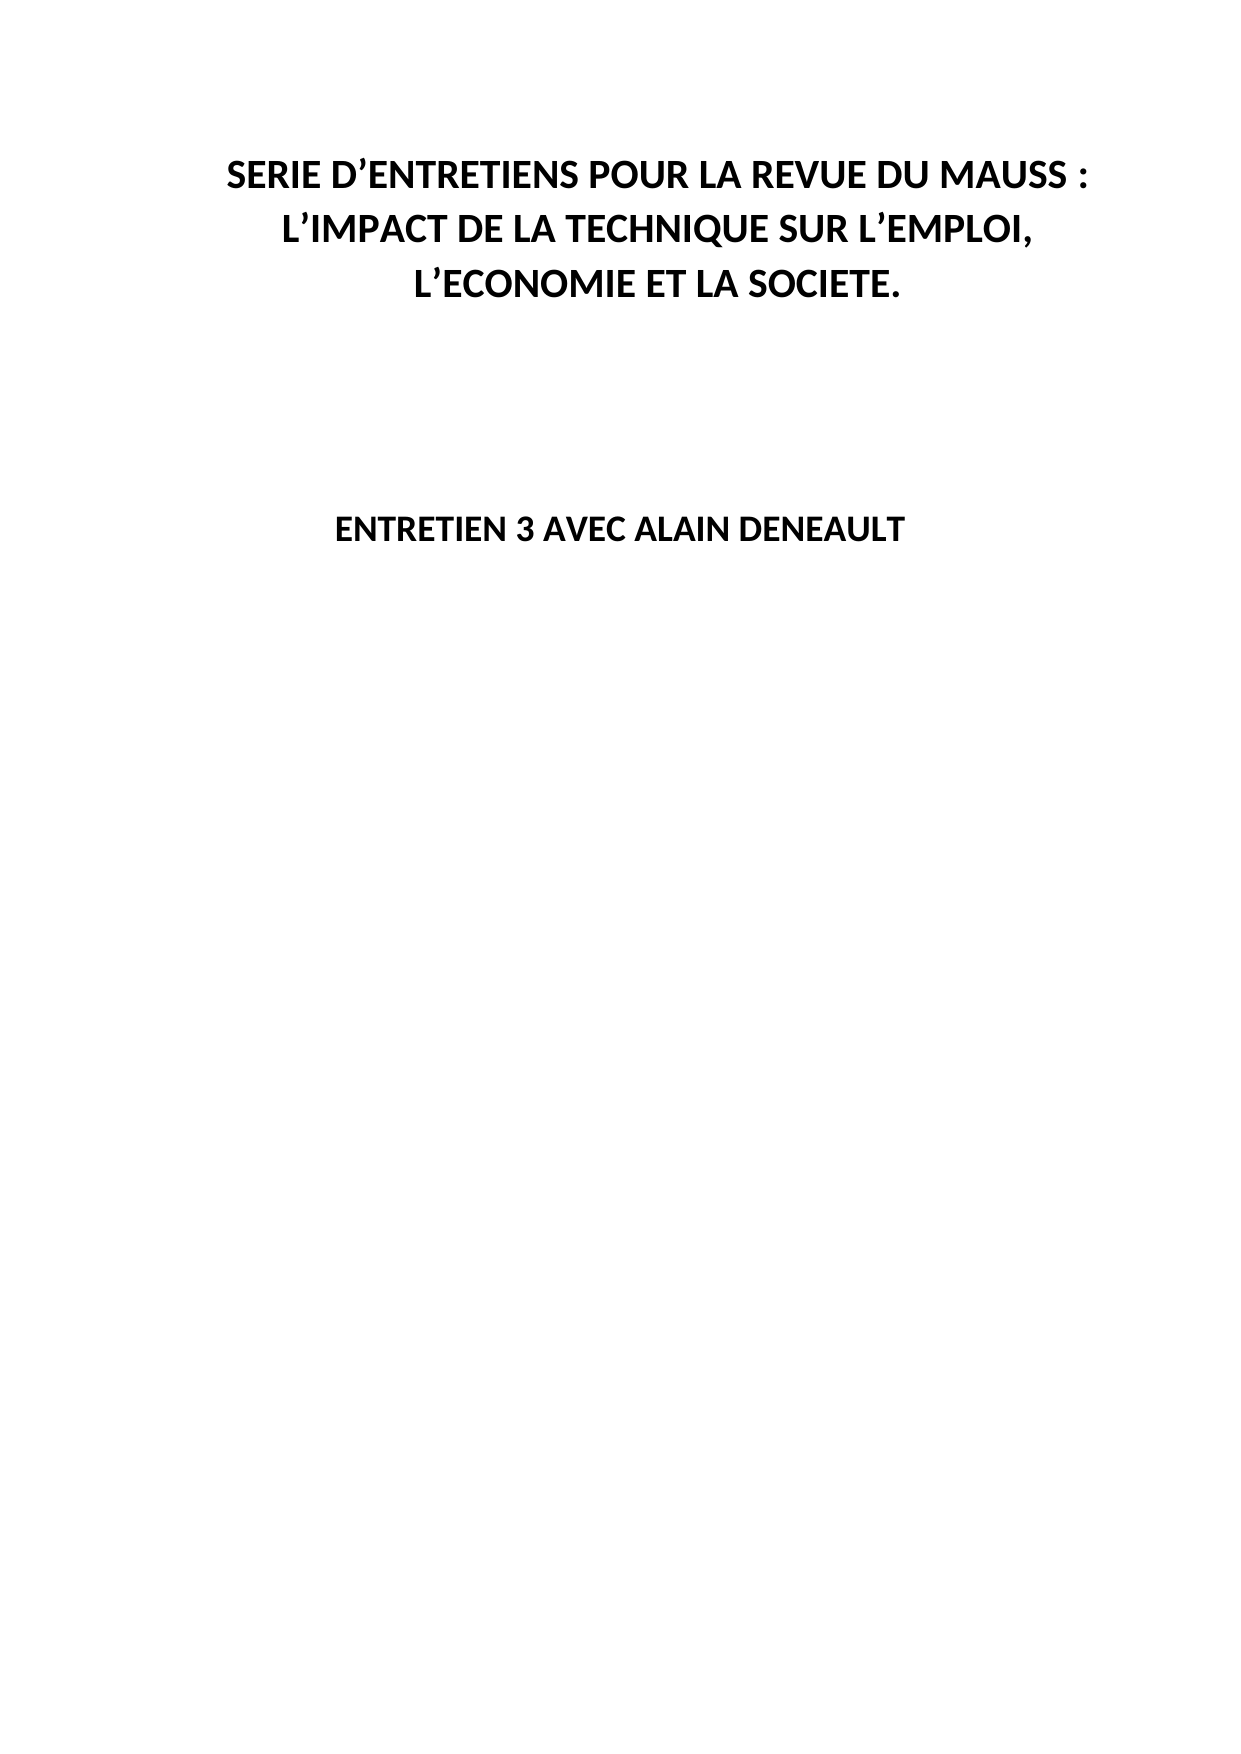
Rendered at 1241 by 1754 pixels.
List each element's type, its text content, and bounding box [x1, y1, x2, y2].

text ENTRETIEN 3 AVEC ALAIN DENEAULT [148, 505, 1093, 551]
list SERIE D’ENTRETIENS POUR LA REVUE DU MAUSS : L’IMPACT DE LA TECHNIQUE SUR L’EMPLOI, L’ECONOMIE ET LA SOCIETE. [223, 148, 1093, 308]
